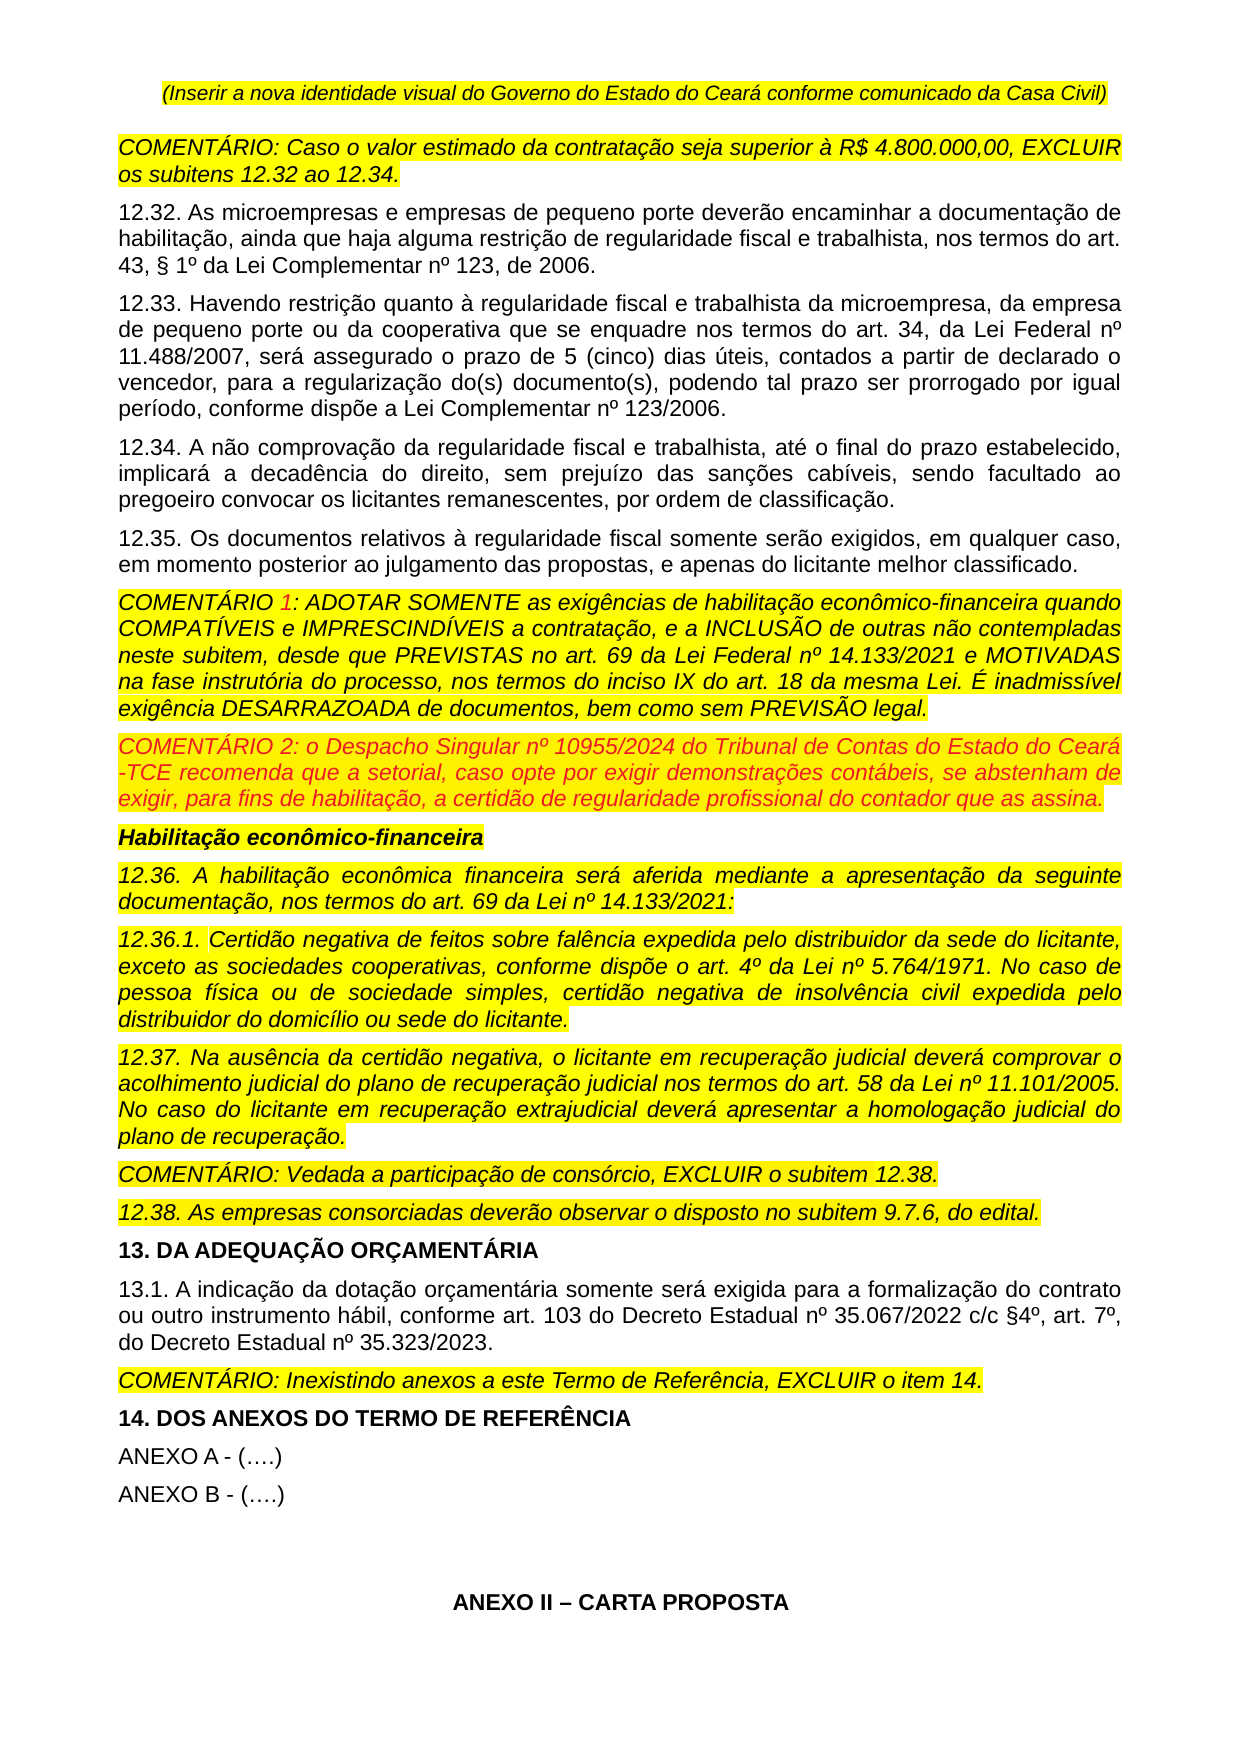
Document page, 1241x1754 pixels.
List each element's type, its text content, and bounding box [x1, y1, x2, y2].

text 13.1. A indicação da dotação orçamentária somente será exigida para a formalização do contrato ou outro instrumento hábil, conforme art. 103 do Decreto Estadual nº 35.067/2022 c/c §4º, art. 7º, do Decreto Estadual nº 35.323/2023. [118, 1276, 1122, 1355]
text 12.36.1. Certidão negativa de feitos sobre falência expedida pelo distribuidor da sede do licitante, exceto as sociedades cooperativas, conforme dispõe o art. 4º da Lei nº 5.764/1971. No caso de pessoa física ou de sociedade simples, certidão negativa de insolvência civil expedida pelo distribuidor do domicílio ou sede do licitante. [118, 926, 1122, 1032]
text COMENTÁRIO 1: ADOTAR SOMENTE as exigências de habilitação econômico-financeira quando COMPATÍVEIS e IMPRESCINDÍVEIS a contratação, e a INCLUSÃO de outras não contempladas neste subitem, desde que PREVISTAS no art. 69 da Lei Federal nº 14.133/2021 e MOTIVADAS na fase instrutória do processo, nos termos do inciso IX do art. 18 da mesma Lei. É inadmissível exigência DESARRAZOADA de documentos, bem como sem PREVISÃO legal. [118, 589, 1122, 721]
text 14. DOS ANEXOS DO TERMO DE REFERÊNCIA [118, 1405, 1122, 1431]
text COMENTÁRIO: Caso o valor estimado da contratação seja superior à R$ 4.800.000,00, EXCLUIR os subitens 12.32 ao 12.34. [118, 134, 1122, 187]
text 12.38. As empresas consorciadas deverão observar o disposto no subitem 9.7.6, do edital. [118, 1199, 1122, 1226]
text Habilitação econômico-financeira [118, 824, 1122, 850]
text ANEXO B - (….) [118, 1481, 1122, 1508]
text 13. DA ADEQUAÇÃO ORÇAMENTÁRIA [118, 1237, 1122, 1264]
text 12.33. Havendo restrição quanto à regularidade fiscal e trabalhista da microempresa, da empresa de pequeno porte ou da cooperativa que se enquadre nos termos do art. 34, da Lei Federal nº 11.488/2007, será assegurado o prazo de 5 (cinco) dias úteis, contados a partir de declarado o vencedor, para a regularização do(s) documento(s), podendo tal prazo ser prorrogado por igual período, conforme dispõe a Lei Complementar nº 123/2006. [118, 290, 1122, 422]
text 12.32. As microempresas e empresas de pequeno porte deverão encaminhar a documentação de habilitação, ainda que haja alguma restrição de regularidade fiscal e trabalhista, nos termos do art. 43, § 1º da Lei Complementar nº 123, de 2006. [118, 199, 1122, 278]
text ANEXO II – CARTA PROPOSTA [119, 1589, 1122, 1615]
text COMENTÁRIO: Inexistindo anexos a este Termo de Referência, EXCLUIR o item 14. [118, 1367, 1122, 1393]
text 12.36. A habilitação econômica financeira será aferida mediante a apresentação da seguinte documentação, nos termos do art. 69 da Lei nº 14.133/2021: [118, 862, 1122, 914]
text ANEXO A - (….) [118, 1443, 1122, 1469]
text COMENTÁRIO 2: o Despacho Singular nº 10955/2024 do Tribunal de Contas do Estado do Ceará -TCE recomenda que a setorial, caso opte por exigir demonstrações contábeis, se abstenham de exigir, para fins de habilitação, a certidão de regularidade profissional do contador que as assina. [118, 733, 1122, 812]
text COMENTÁRIO: Vedada a participação de consórcio, EXCLUIR o subitem 12.38. [118, 1161, 1122, 1187]
text 12.34. A não comprovação da regularidade fiscal e trabalhista, até o final do prazo estabelecido, implicará a decadência do direito, sem prejuízo das sanções cabíveis, sendo facultado ao pregoeiro convocar os licitantes remanescentes, por ordem de classificação. [118, 433, 1122, 513]
text 12.37. Na ausência da certidão negativa, o licitante em recuperação judicial deverá comprovar o acolhimento judicial do plano de recuperação judicial nos termos do art. 58 da Lei nº 11.101/2005. No caso do licitante em recuperação extrajudicial deverá apresentar a homologação judicial do plano de recuperação. [118, 1044, 1122, 1149]
text 12.35. Os documentos relativos à regularidade fiscal somente serão exigidos, em qualquer caso, em momento posterior ao julgamento das propostas, e apenas do licitante melhor classificado. [118, 524, 1122, 577]
